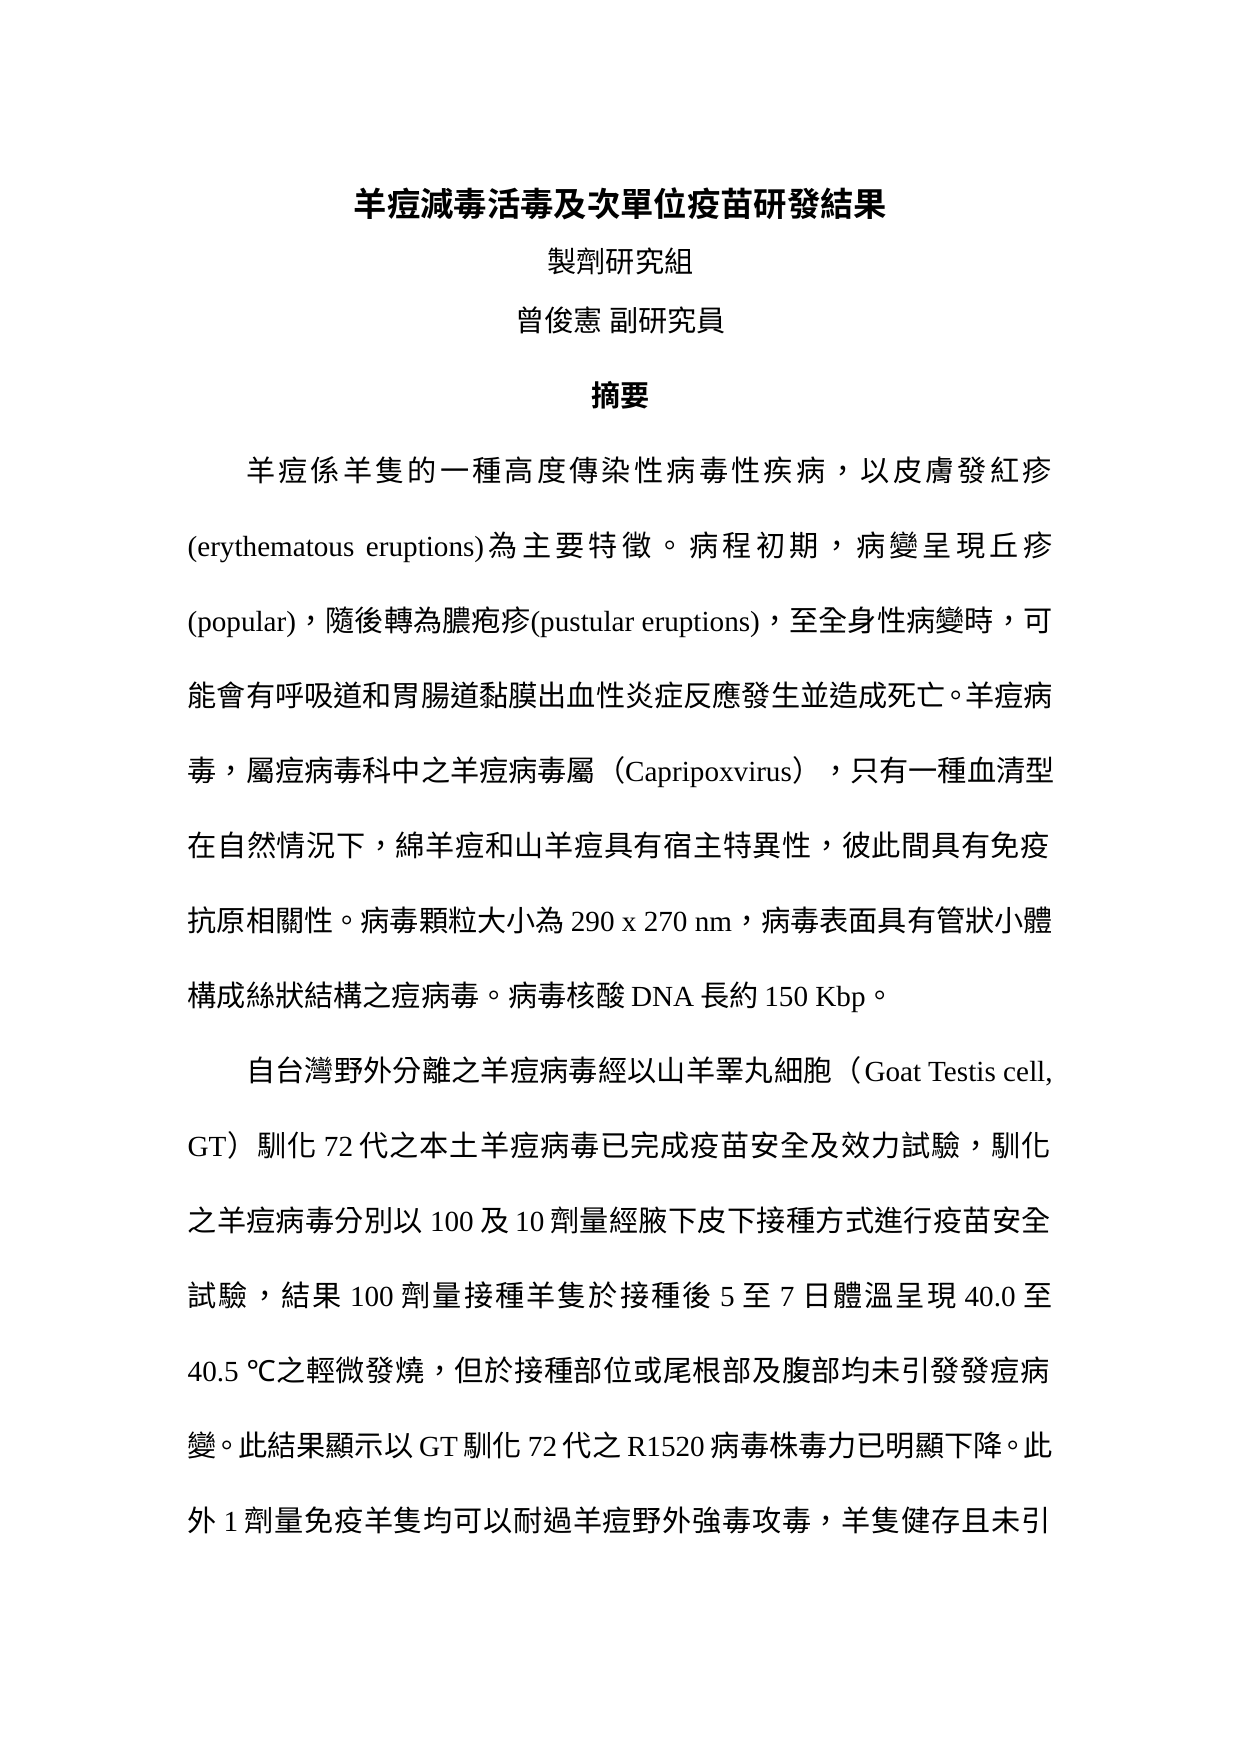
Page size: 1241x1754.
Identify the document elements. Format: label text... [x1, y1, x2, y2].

text 摘要 [187, 356, 1053, 431]
text 羊痘減毒活毒及次單位疫苗研發結果 [187, 164, 1053, 239]
text 自台灣野外分離之羊痘病毒經以山羊睪丸細胞（Goat Testis cell, GT）馴化72代之本土羊痘病毒已完成疫苗安全及效力試驗，馴化之羊痘病毒分別以100及10劑量經腋下皮下接種方式進行疫苗安全試驗，結果100劑量接種羊隻於接種後5至7日體溫呈現40.0至40.5 ℃之輕微發燒，但於接種部位或尾根部及腹部均未引發發痘病變。此結果顯示以GT馴化72代之R1520病毒株毒力已明顯下降。此外1劑量免疫羊隻均可以耐過羊痘野外強毒攻毒，羊隻健存且未引 [187, 1031, 1053, 1556]
text 羊痘係羊隻的一種高度傳染性病毒性疾病，以皮膚發紅疹(erythematous eruptions)為主要特徵。病程初期，病變呈現丘疹(popular)，隨後轉為膿疱疹(pustular eruptions)，至全身性病變時，可能會有呼吸道和胃腸道黏膜出血性炎症反應發生並造成死亡。羊痘病毒，屬痘病毒科中之羊痘病毒屬（Capripoxvirus），只有一種血清型。在自然情況下，綿羊痘和山羊痘具有宿主特異性，彼此間具有免疫抗原相關性。病毒顆粒大小為290 x 270 nm，病毒表面具有管狀小體構成絲狀結構之痘病毒。病毒核酸DNA長約150 Kbp。 [187, 431, 1053, 1031]
text 製劑研究組 [187, 239, 1053, 281]
text 曾俊憲 副研究員 [187, 281, 1053, 356]
